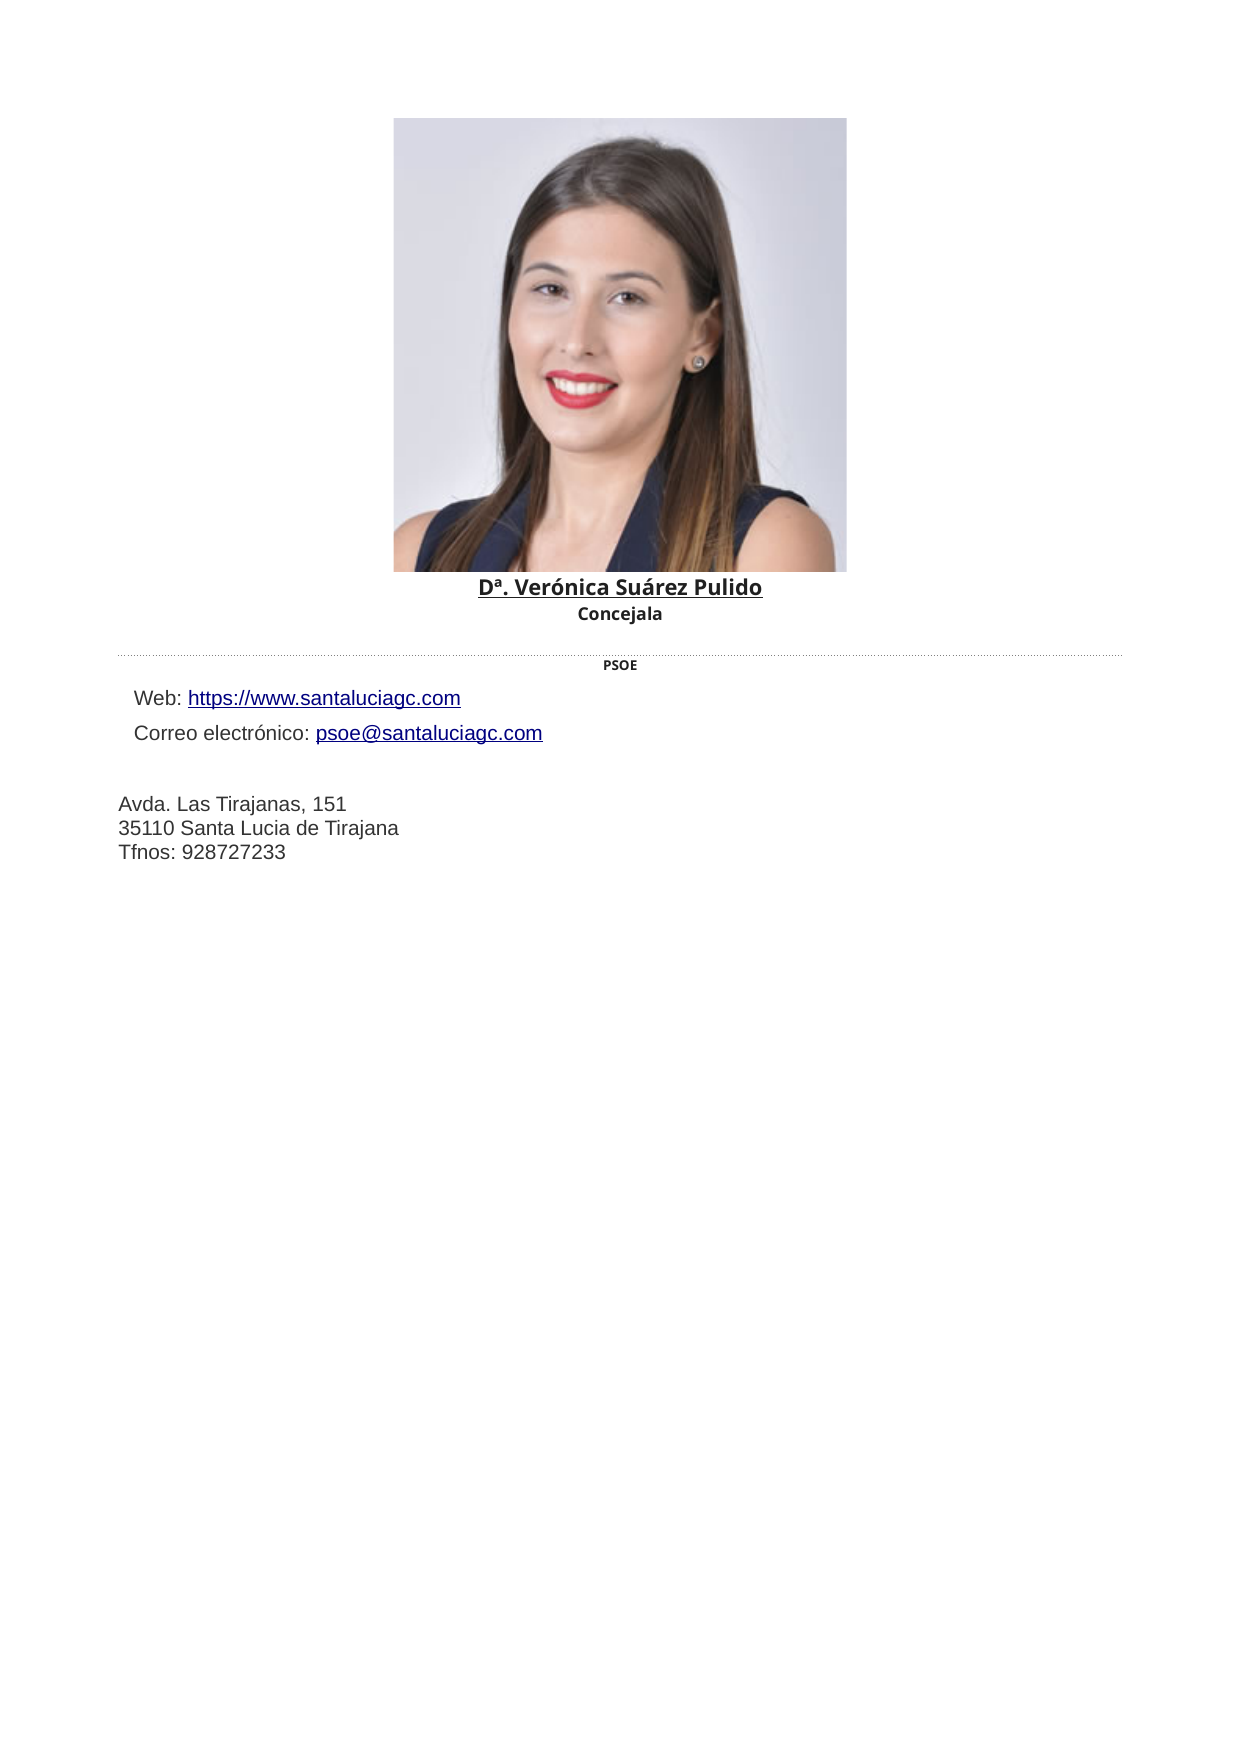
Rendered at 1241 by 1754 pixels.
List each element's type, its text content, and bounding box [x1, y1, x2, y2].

picture [393, 118, 847, 572]
text Correo electrónico: psoe@santaluciagc.com [134, 720, 1122, 744]
subtitle Dª. Verónica Suárez Pulido [118, 571, 1122, 601]
subtitle PSOE [118, 654, 1122, 674]
subtitle Concejala [118, 601, 1122, 625]
text Web: https://www.santaluciagc.com [134, 686, 1122, 709]
text Avda. Las Tirajanas, 151 35110 Santa Lucia de Tirajana Tfnos: 928727233 [118, 792, 1122, 864]
